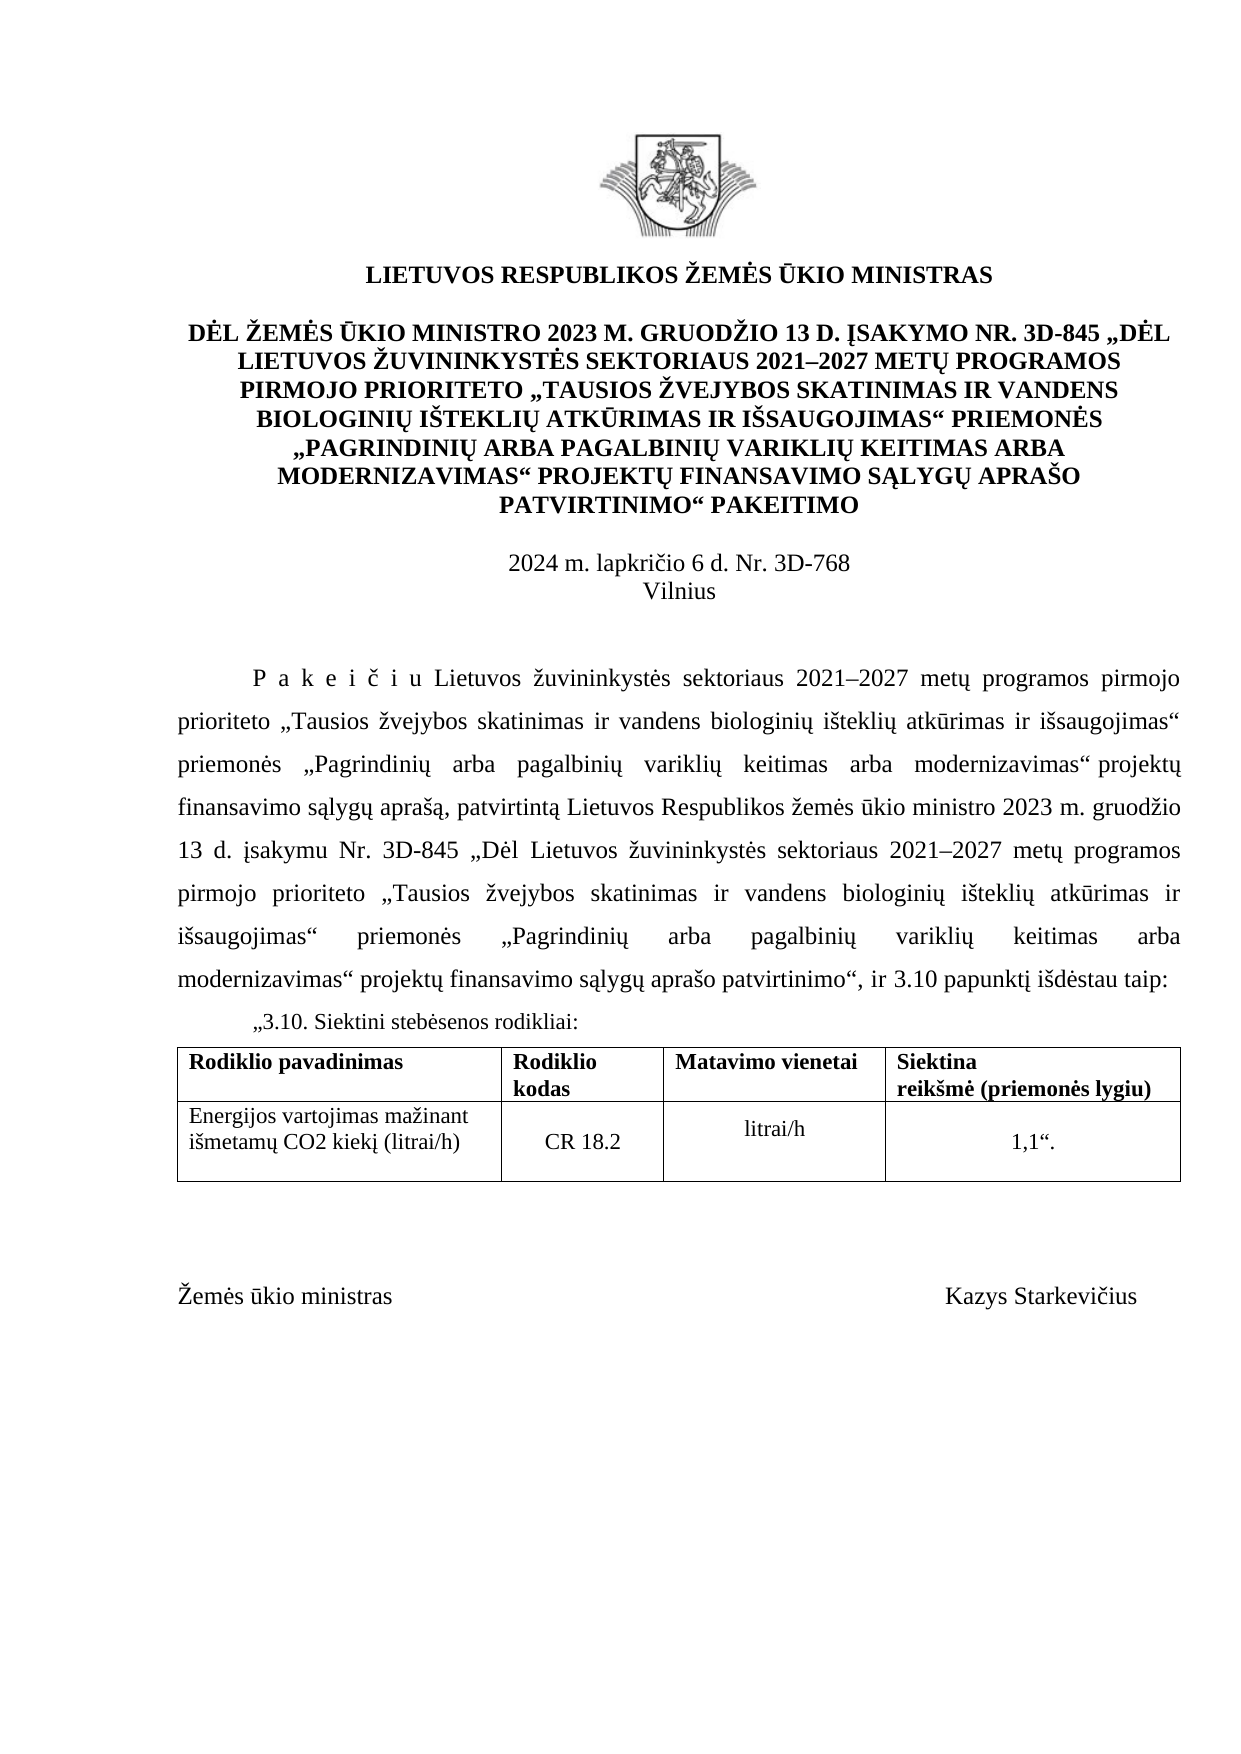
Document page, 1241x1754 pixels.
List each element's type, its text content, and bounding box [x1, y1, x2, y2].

table_cell litrai/h [664, 1102, 885, 1181]
text „3.10. Siektini stebėsenos rodikliai: [177, 1008, 1181, 1034]
table_header Rodiklio pavadinimas [178, 1048, 501, 1101]
table_header Siektina reikšmė (priemonės lygiu) [886, 1048, 1180, 1101]
text DĖL ŽEMĖS ŪKIO MINISTRO 2023 M. GRUODŽIO 13 D. ĮSAKYMO NR. 3D-845 „DĖL LIETUVOS ŽUVININKYSTĖS sektoriaus 2021‒2027 METŲ PROGRAMOS PIRMOJO PRIORITETO „Tausios žvejybos skatinimas ir vandens biologinių išteklių atkūrimas ir išsaugojimas“ priemonės „Pagrindinių arba pagalbinių variklių keitimas arba modernizavimas“ PROJEKTŲ FINANSAVIMO SĄLYGŲ APRAŠO PATVIRTINIMO“ PAKEITIMO [177, 318, 1181, 519]
table_cell Energijos vartojimas mažinant išmetamų CO2 kiekį (litrai/h) [178, 1102, 501, 1181]
text 2024 m. lapkričio 6 d. Nr. 3D-768 [177, 548, 1181, 576]
text Žemės ūkio ministras Kazys Starkevičius [177, 1281, 1181, 1310]
text P a k e i č i u Lietuvos žuvininkystės sektoriaus 2021–2027 metų programos pirmojo prioriteto „Tausios žvejybos skatinimas ir vandens biologinių išteklių atkūrimas ir išsaugojimas“ priemonės „Pagrindinių arba pagalbinių variklių keitimas arba modernizavimas“ projektų finansavimo sąlygų aprašą, patvirtintą Lietuvos Respublikos žemės ūkio ministro 2023 m. gruodžio 13 d. įsakymu Nr. 3D-845 „Dėl Lietuvos žuvininkystės sektoriaus 2021–2027 metų programos pirmojo prioriteto „Tausios žvejybos skatinimas ir vandens biologinių išteklių atkūrimas ir išsaugojimas“ priemonės „Pagrindinių arba pagalbinių variklių keitimas arba modernizavimas“ projektų finansavimo sąlygų aprašo patvirtinimo“, ir 3.10 papunktį išdėstau taip: [177, 663, 1181, 993]
table_header Matavimo vienetai [664, 1048, 885, 1101]
table_cell 1,1“. [886, 1102, 1180, 1181]
text Vilnius [177, 576, 1181, 605]
table_cell CR 18.2 [502, 1102, 663, 1181]
text LIETUVOS RESPUBLIKOS ŽEMĖS ŪKIO MINISTRAS [177, 260, 1181, 289]
table_header Rodiklio kodas [502, 1048, 663, 1101]
